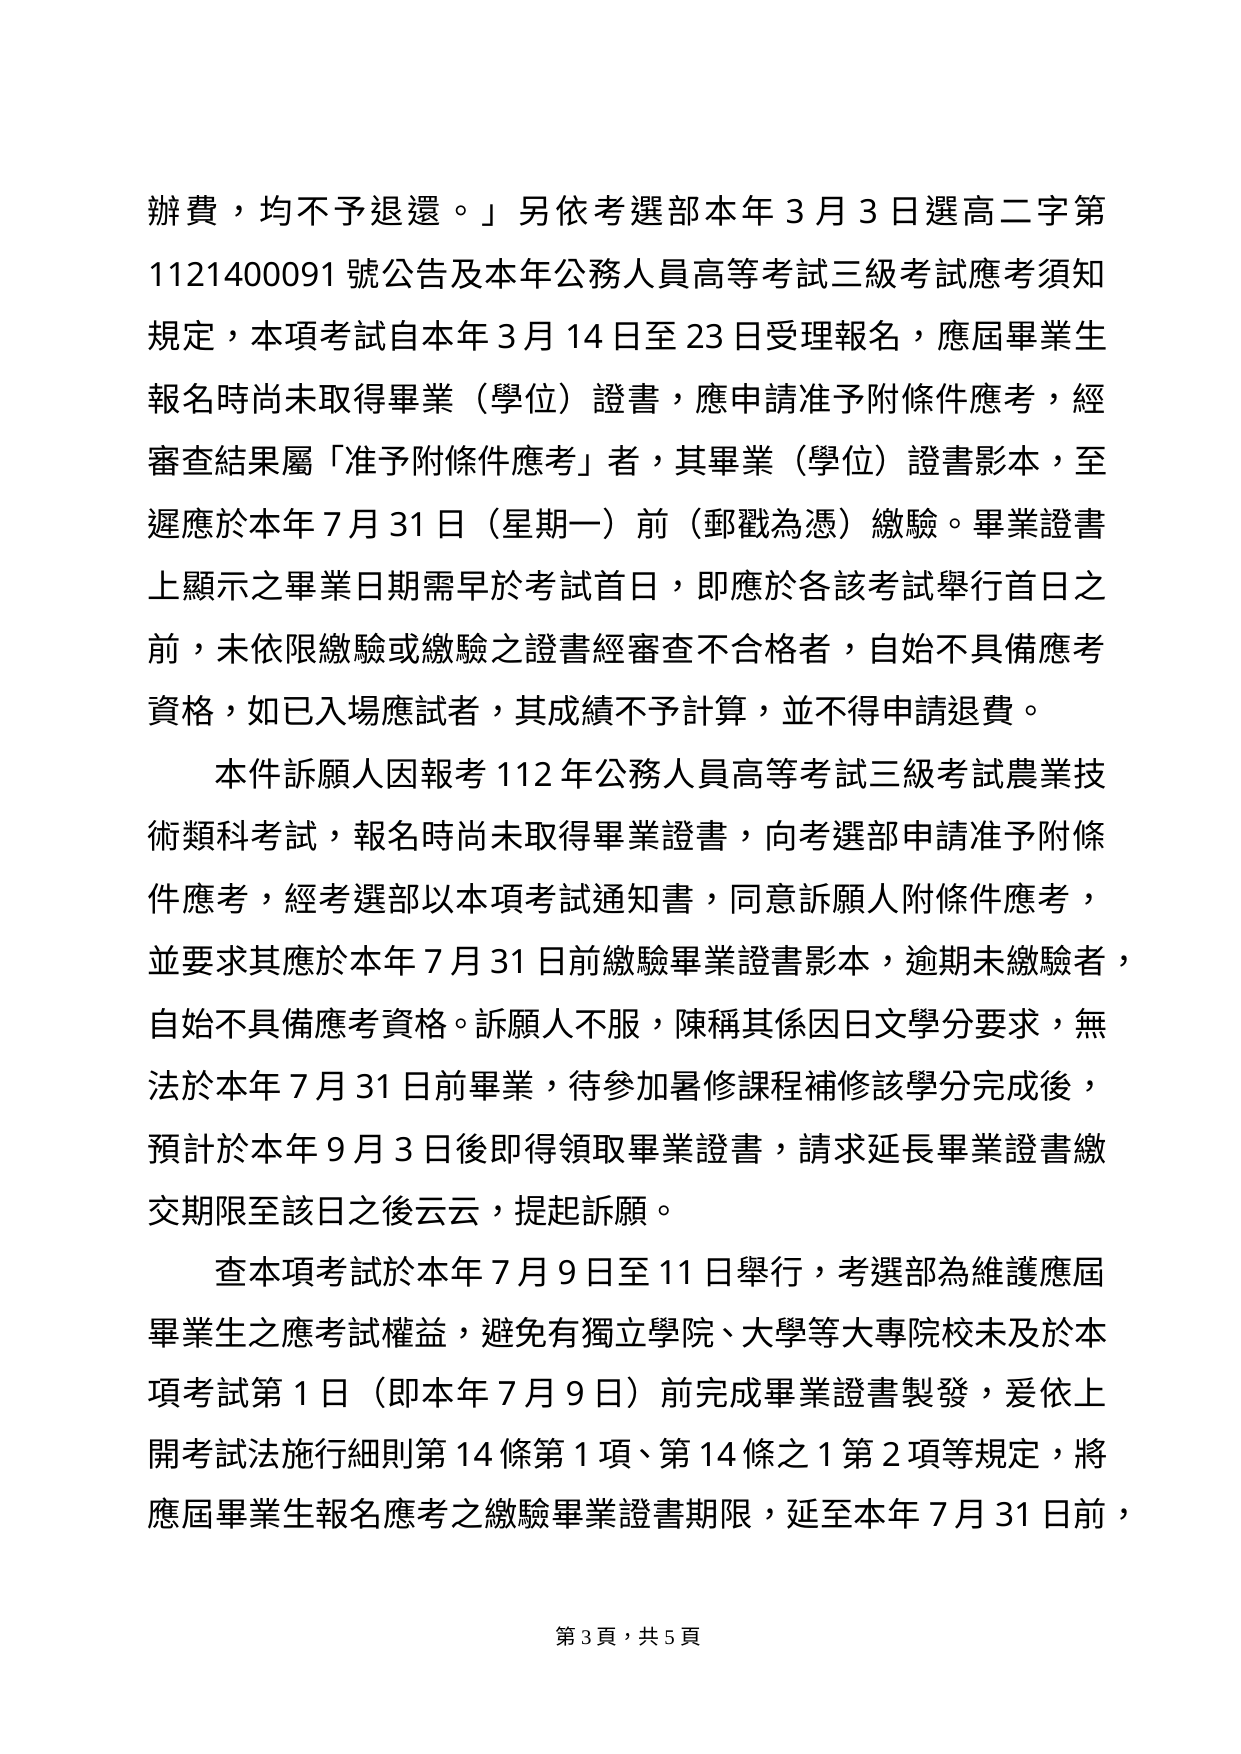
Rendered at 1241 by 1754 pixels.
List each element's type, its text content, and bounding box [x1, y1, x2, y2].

text 次按公務人員考試法（以下簡稱考試法）第13條第3款規定：「高等考試之應考資格如下：三、公立或立案之私立獨立學院以上學校或符合教育部採認規定之國外獨立學院以上學校相當院、系、組、所、學位學程畢業者，或高等考試相當類科及格者，或普通考試相當類科及格滿三年者，得應公務人員高等考試三級考試。」依該法授權訂定之考試法施行細則第14條規定：「（第1項）公務人員各種考試之報名，應依考試公告指定之方式與期限為之。（第2項）報名各種考試，除考試公告或其他法規另有規定外，應繳交下列文件：一、報名履歷表。二、身分證件影本。三、應考資格證明文件。四、最近一年內一吋正面脫帽半身照片。五、考試規則規定或試務機關指定之其他證明文件。（第3項）報名各種考試，應於報名期限截止前，依考試公告與相關規定繳交報名費。（第4項）未依前3項規定報名，或未於指定期限內繳交各種文件資料與報名費者，報名未完成，不得應考。」第14條之1第2項至第3項規定：「（第2項）報名各種考試時，雖不符合應考資格之規定，或因故無法繳交應考資格證明文件，但得於考試開始前取得應考資格或補正應繳文件者，得於報名時敘明理由申請准予附條件應考。經試務機關審查認定其理由正當者，得附條件准其應考。（第3項）經核准附條件應考，未依規定履行指定條件者，不具備應考資格，不得應考；已應考之科目均不予計分。其所繳報名費與材料費等代辦費，均不予退還。」另依考選部本年3月3日選高二字第1121400091號公告及本年公務人員高等考試三級考試應考須知規定，本項考試自本年3月14日至23日受理報名，應屆畢業生報名時尚未取得畢業（學位）證書，應申請准予附條件應考，經審查結果屬「准予附條件應考」者，其畢業（學位）證書影本，至遲應於本年7月31日（星期一）前（郵戳為憑）繳驗。畢業證書上顯示之畢業日期需早於考試首日，即應於各該考試舉行首日之前，未依限繳驗或繳驗之證書經審查不合格者，自始不具備應考資格，如已入場應試者，其成績不予計算，並不得申請退費。 [148, 174, 1107, 736]
text 查本項考試於本年7月9日至11日舉行，考選部為維護應屆畢業生之應考試權益，避免有獨立學院、大學等大專院校未及於本項考試第1日（即本年7月9日）前完成畢業證書製發，爰依上開考試法施行細則第14條第1項、第14條之1第2項等規定，將應屆畢業生報名應考之繳驗畢業證書期限，延至本年7月31日前，屆時未繳驗畢業證書或繳驗不合格者，即認定自始不具備應考資格，如有入場應試情形，其考試成績不予計算。考選部除將上開規範具體載明於本項考試公告及應考須知外，復於致訴願人之本項考試通知書准予附條件應考欄位載明：「1.臺端尚不符合本考試應考資格之規定，爰依公務人員考試法施行細則第14條之1第2項之規定，准予附條件應考。2.臺端應於112年7月31日前將[應繳驗文件]影本……逾期未繳驗或所繳之文件不合格者，自始不具備本考試應試資格，已應試之科目均不予計分，本不另行通知。……◎應繳驗文件：畢業證書」。是以，訴願人對於應繳驗文件之相關期限及逾期未繳之法律效果自應已知悉，並有遵循之義務。從而本件訴願人既未依限於本年7月31日前繳驗畢業證書，則其應考資格依前揭准予附條件應考之條件等規定，自始歸於消滅。考選部所為本件訴願人自始不具備應試資格之處分，於法並無不合。 [148, 1236, 1107, 1538]
text 本件訴願人因報考112年公務人員高等考試三級考試農業技術類科考試，報名時尚未取得畢業證書，向考選部申請准予附條件應考，經考選部以本項考試通知書，同意訴願人附條件應考，並要求其應於本年7月31日前繳驗畢業證書影本，逾期未繳驗者，自始不具備應考資格。訴願人不服，陳稱其係因日文學分要求，無法於本年7月31日前畢業，待參加暑修課程補修該學分完成後，預計於本年9月3日後即得領取畢業證書，請求延長畢業證書繳交期限至該日之後云云，提起訴願。 [148, 736, 1107, 1236]
